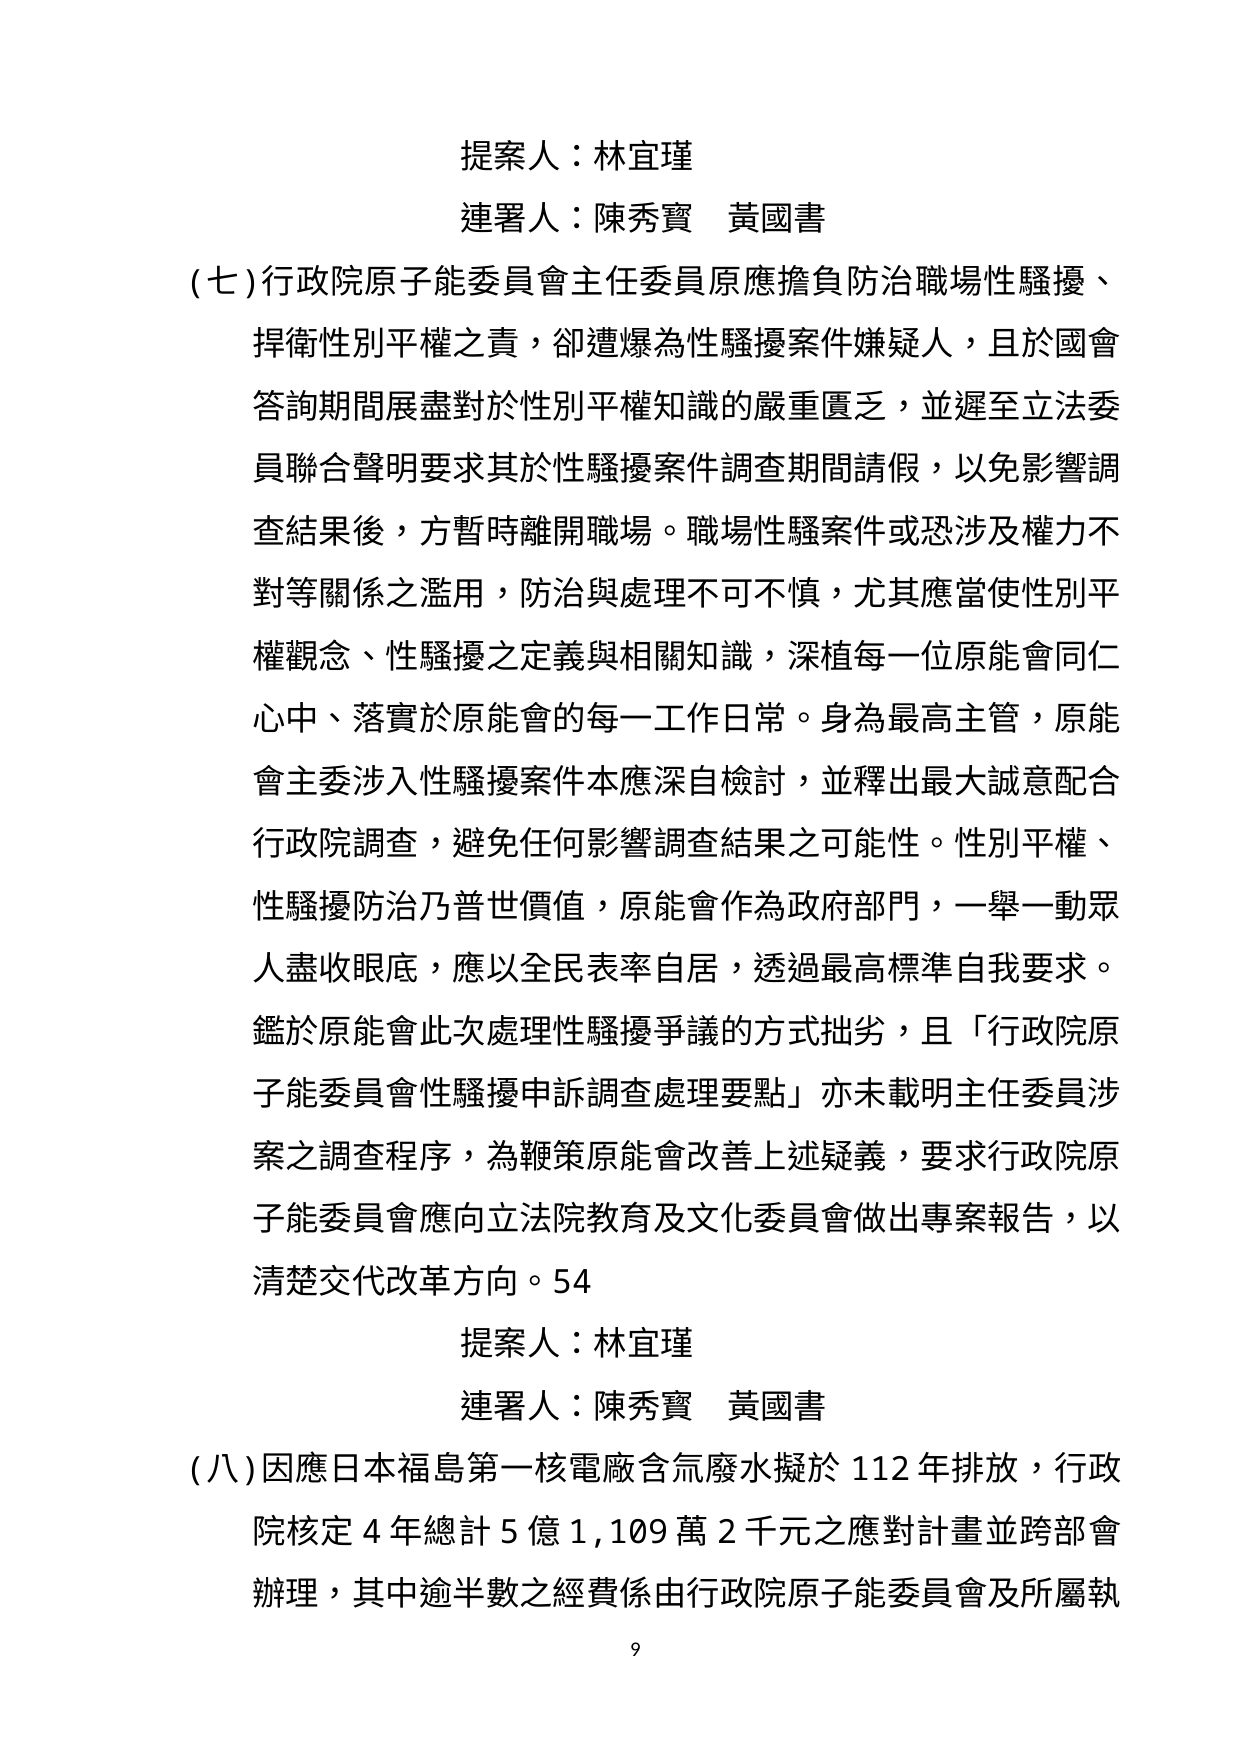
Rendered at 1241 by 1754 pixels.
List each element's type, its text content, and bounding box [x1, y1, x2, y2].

text 連署人：陳秀寳 黃國書 [460, 175, 1122, 237]
text 連署人：陳秀寳 黃國書 [460, 1362, 1122, 1425]
text 提案人：林宜瑾 [460, 112, 1122, 175]
text (七)行政院原子能委員會主任委員原應擔負防治職場性騷擾、捍衛性別平權之責，卻遭爆為性騷擾案件嫌疑人，且於國會答詢期間展盡對於性別平權知識的嚴重匱乏，並遲至立法委員聯合聲明要求其於性騷擾案件調查期間請假，以免影響調查結果後，方暫時離開職場。職場性騷案件或恐涉及權力不對等關係之濫用，防治與處理不可不慎，尤其應當使性別平權觀念、性騷擾之定義與相關知識，深植每一位原能會同仁心中、落實於原能會的每一工作日常。身為最高主管，原能會主委涉入性騷擾案件本應深自檢討，並釋出最大誠意配合行政院調查，避免任何影響調查結果之可能性。性別平權、性騷擾防治乃普世價值，原能會作為政府部門，一舉一動眾人盡收眼底，應以全民表率自居，透過最高標準自我要求。鑑於原能會此次處理性騷擾爭議的方式拙劣，且「行政院原子能委員會性騷擾申訴調查處理要點」亦未載明主任委員涉案之調查程序，為鞭策原能會改善上述疑義，要求行政院原子能委員會應向立法院教育及文化委員會做出專案報告，以清楚交代改革方向。54 [185, 237, 1122, 1300]
text 提案人：林宜瑾 [460, 1300, 1122, 1362]
text (八)因應日本福島第一核電廠含氚廢水擬於112年排放，行政院核定4年總計5億1,109萬2千元之應對計畫並跨部會辦理，其中逾半數之經費係由行政院原子能委員會及所屬執 [185, 1425, 1122, 1612]
